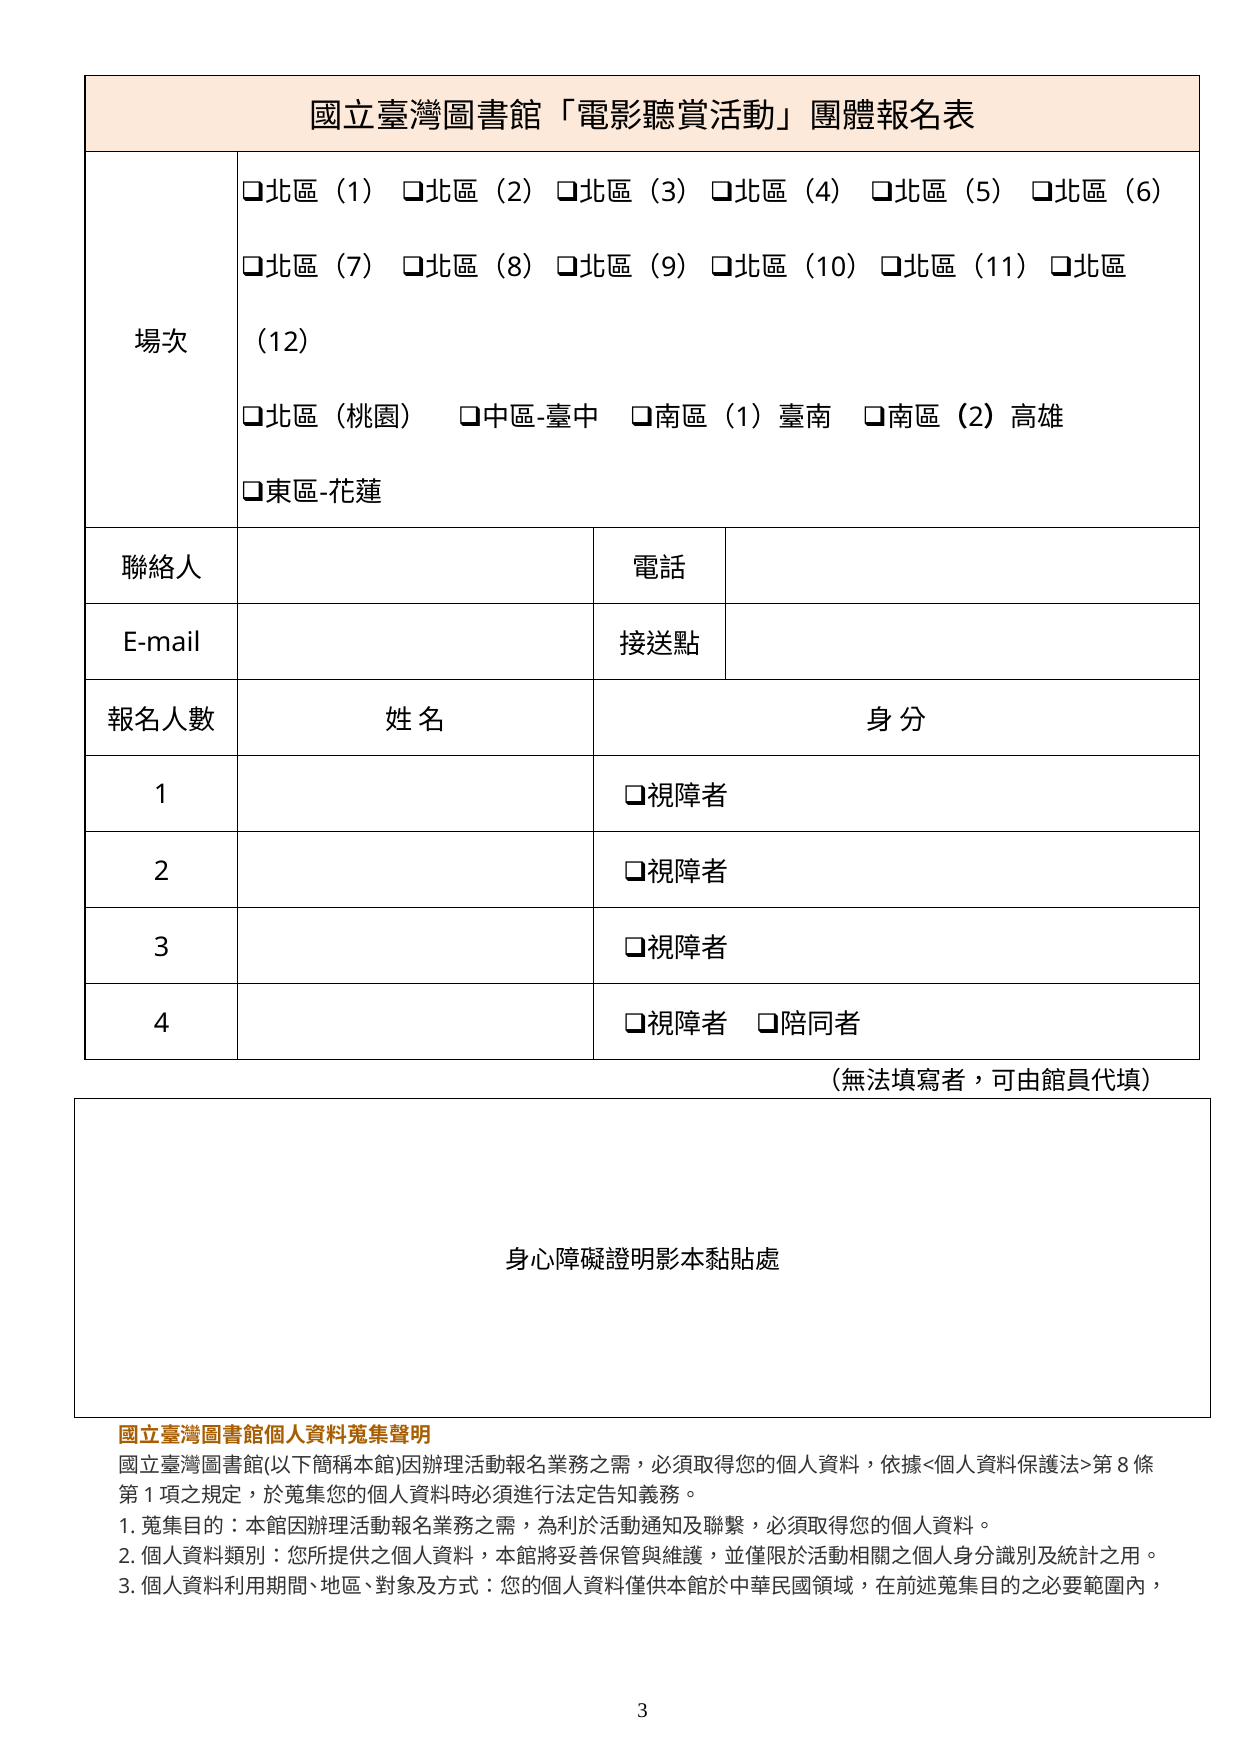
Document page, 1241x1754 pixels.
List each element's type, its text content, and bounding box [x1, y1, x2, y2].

subtitle 國立臺灣圖書館個人資料蒐集聲明 國立臺灣圖書館(以下簡稱本館)因辦理活動報名業務之需，必須取得您的個人資料，依據<個人資料保護法>第8條第1項之規定，於蒐集您的個人資料時必須進行法定告知義務。 1. 蒐集目的：本館因辦理活動報名業務之需，為利於活動通知及聯繫，必須取得您的個人資料。 2. 個人資料類別：您所提供之個人資料，本館將妥善保管與維護，並僅限於活動相關之個人身分識別及統計之用。 3. 個人資料利用期間、地區、對象及方式：您的個人資料僅供本館於中華民國領域，在前述蒐集目的之必要範圍內， [118, 1418, 1167, 1600]
table_cell [238, 908, 593, 983]
table_cell 4 [86, 984, 237, 1059]
table_cell 聯絡人 [86, 528, 237, 603]
table_cell [238, 756, 593, 831]
table_cell 3 [86, 908, 237, 983]
table_cell E-mail [86, 604, 237, 679]
table_cell 2 [86, 832, 237, 907]
table_cell 視障者 陪同者 [594, 984, 1199, 1059]
table_header 身心障礙證明影本黏貼處 [75, 1099, 1210, 1417]
table_cell 身 分 [594, 680, 1199, 755]
table_cell 接送點 [594, 604, 725, 679]
table_header 國立臺灣圖書館「電影聽賞活動」團體報名表 [86, 76, 1199, 151]
table_cell 場次 [86, 152, 237, 527]
table_cell [726, 528, 1199, 603]
table_cell [238, 604, 593, 679]
table_cell 1 [86, 756, 237, 831]
table_cell 報名人數 [86, 680, 237, 755]
table_cell 視障者 [594, 756, 1199, 831]
table_cell 電話 [594, 528, 725, 603]
table_cell [726, 604, 1199, 679]
table_cell [238, 528, 593, 603]
table_cell 視障者 [594, 832, 1199, 907]
table_cell 姓 名 [238, 680, 593, 755]
table_cell 北區（1） 北區（2） 北區（3） 北區（4） 北區（5） 北區（6） 北區（7） 北區（8） 北區（9） 北區（10） 北區（11） 北區（12） 北區（桃園） 中區-臺中 南區（1）臺南 南區（2）高雄 東區-花蓮 [238, 152, 1199, 527]
table_cell [238, 832, 593, 907]
table_cell [238, 984, 593, 1059]
text （無法填寫者，可由館員代填） [118, 1060, 1167, 1098]
table_cell 視障者 [594, 908, 1199, 983]
